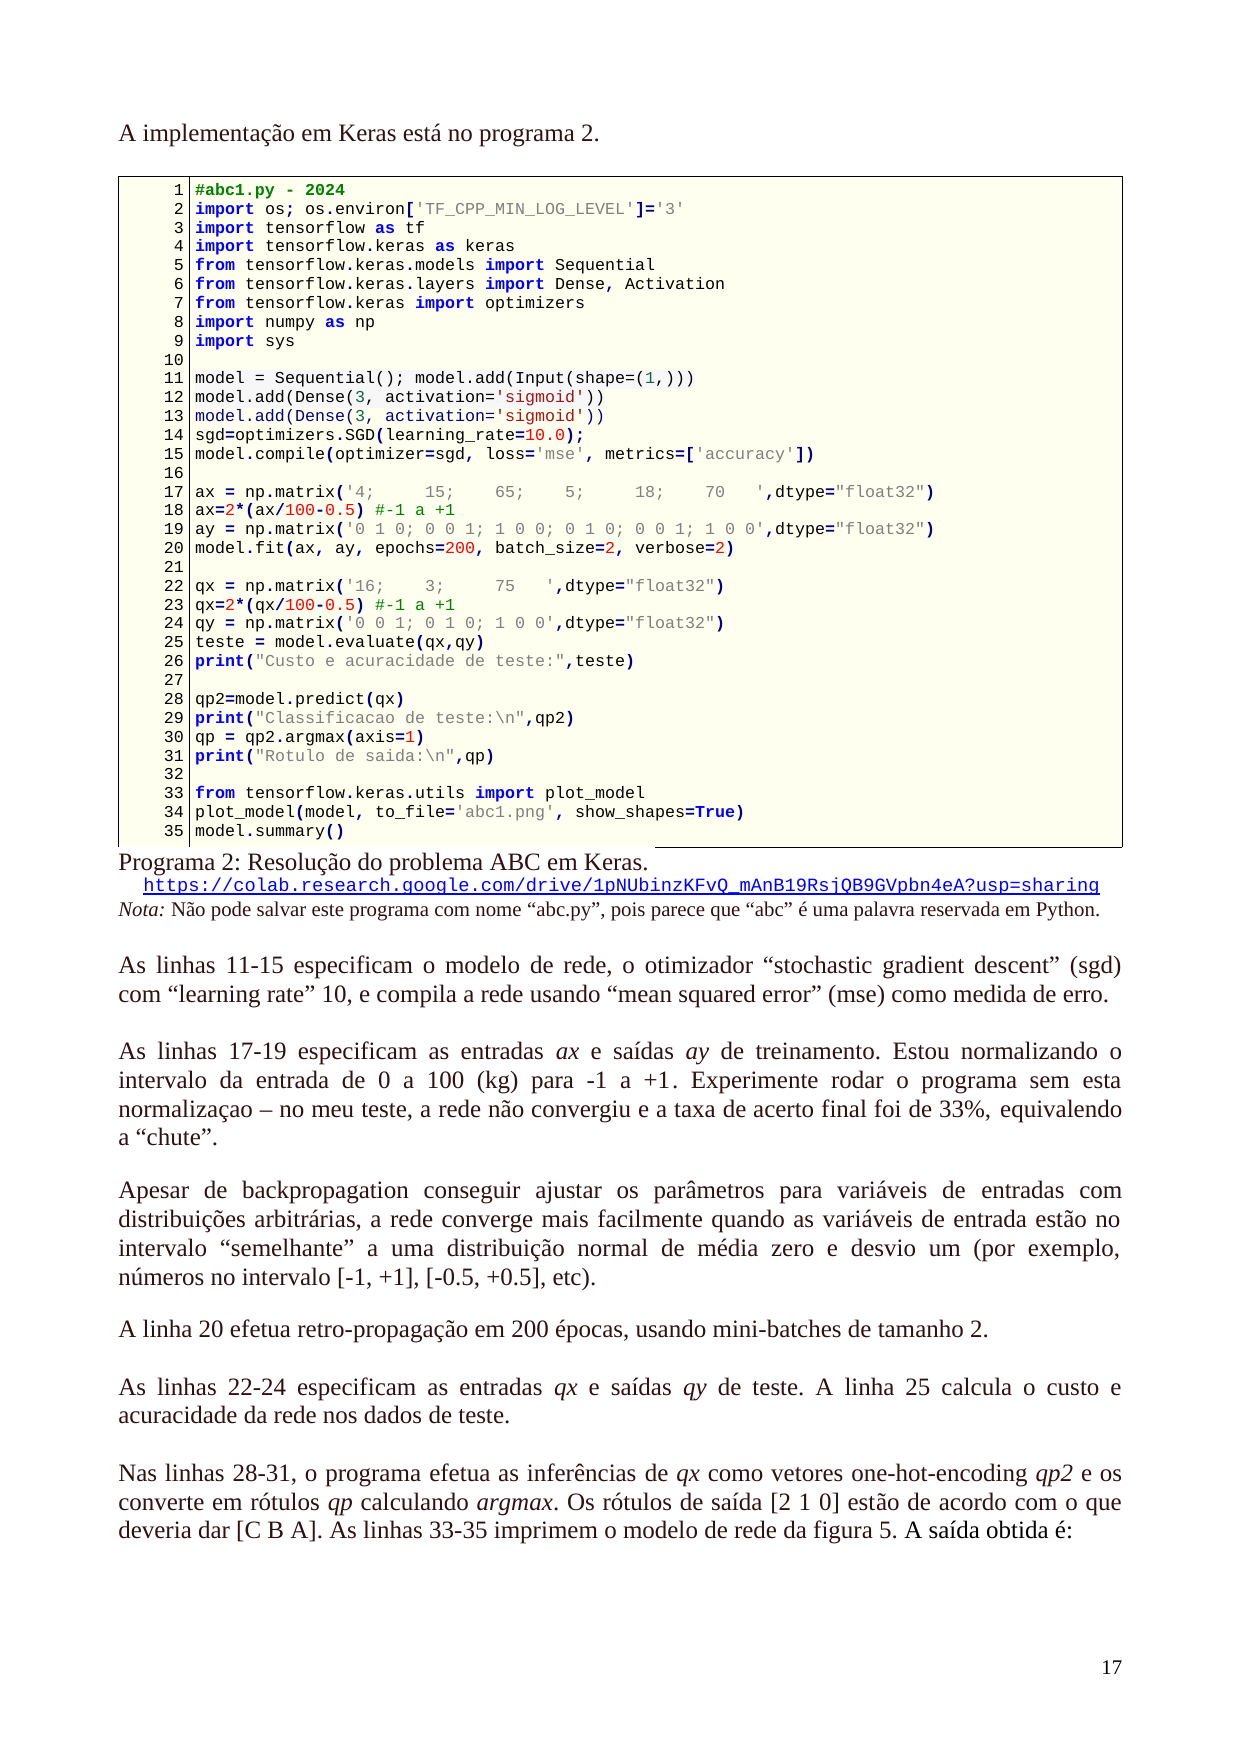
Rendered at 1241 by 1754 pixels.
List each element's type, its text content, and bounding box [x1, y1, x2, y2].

text https://colab.research.google.com/drive/1pNUbinzKFvQ_mAnB19RsjQB9GVpbn4eA?usp=sharing [118, 876, 1122, 897]
text Nota: Não pode salvar este programa com nome “abc.py”, pois parece que “abc” é uma palavra reservada em Python. [118, 897, 1122, 921]
table_header #abc1.py - 2024 import os; os.environ['TF_CPP_MIN_LOG_LEVEL']='3' import tensorflow as tf import tensorflow.keras as keras from tensorflow.keras.models import Sequential from tensorflow.keras.layers import Dense, Activation from tensorflow.keras import optimizers import numpy as np import sys model = Sequential(); model.add(Input(shape=(1,))) model.add(Dense(3, activation='sigmoid')) model.add(Dense(3, activation='sigmoid')) sgd=optimizers.SGD(learning_rate=10.0); model.compile(optimizer=sgd, loss='mse', metrics=['accuracy']) ax = np.matrix('4; 15; 65; 5; 18; 70 ',dtype="float32") ax=2*(ax/100-0.5) #-1 a +1 ay = np.matrix('0 1 0; 0 0 1; 1 0 0; 0 1 0; 0 0 1; 1 0 0',dtype="float32") model.fit(ax, ay, epochs=200, batch_size=2, verbose=2) qx = np.matrix('16; 3; 75 ',dtype="float32") qx=2*(qx/100-0.5) #-1 a +1 qy = np.matrix('0 0 1; 0 1 0; 1 0 0',dtype="float32") teste = model.evaluate(qx,qy) print("Custo e acuracidade de teste:",teste) qp2=model.predict(qx) print("Classificacao de teste:\n",qp2) qp = qp2.argmax(axis=1) print("Rotulo de saida:\n",qp) from tensorflow.keras.utils import plot_model plot_model(model, to_file='abc1.png', show_shapes=True) model.summary() [190, 177, 1122, 847]
text Nas linhas 28-31, o programa efetua as inferências de qx como vetores one-hot-encoding qp2 e os converte em rótulos qp calculando argmax. Os rótulos de saída [2 1 0] estão de acordo com o que deveria dar [C B A]. As linhas 33-35 imprimem o modelo de rede da figura 5. A saída obtida é: [118, 1458, 1122, 1544]
text Apesar de backpropagation conseguir ajustar os parâmetros para variáveis de entradas com distribuições arbitrárias, a rede converge mais facilmente quando as variáveis de entrada estão no intervalo “semelhante” a uma distribuição normal de média zero e desvio um (por exemplo, números no intervalo [-1, +1], [-0.5, +0.5], etc). [118, 1175, 1122, 1290]
text A linha 20 efetua retro-propagação em 200 épocas, usando mini-batches de tamanho 2. [118, 1314, 1122, 1343]
text Programa 2: Resolução do problema ABC em Keras. [118, 848, 1122, 876]
text A implementação em Keras está no programa 2. [118, 118, 1122, 147]
text As linhas 22-24 especificam as entradas qx e saídas qy de teste. A linha 25 calcula o custo e acuracidade da rede nos dados de teste. [118, 1372, 1122, 1429]
text As linhas 17-19 especificam as entradas ax e saídas ay de treinamento. Estou normalizando o intervalo da entrada de 0 a 100 (kg) para -1 a +1. Experimente rodar o programa sem esta normalizaçao – no meu teste, a rede não convergiu e a taxa de acerto final foi de 33%, equivalendo a “chute”. [118, 1036, 1122, 1151]
table_header 1 2 3 4 5 6 7 8 9 10 11 12 13 14 15 16 17 18 19 20 21 22 23 24 25 26 27 28 29 30 31 32 33 34 35 [119, 177, 189, 847]
text As linhas 11-15 especificam o modelo de rede, o otimizador “stochastic gradient descent” (sgd) com “learning rate” 10, e compila a rede usando “mean squared error” (mse) como medida de erro. [118, 950, 1122, 1007]
